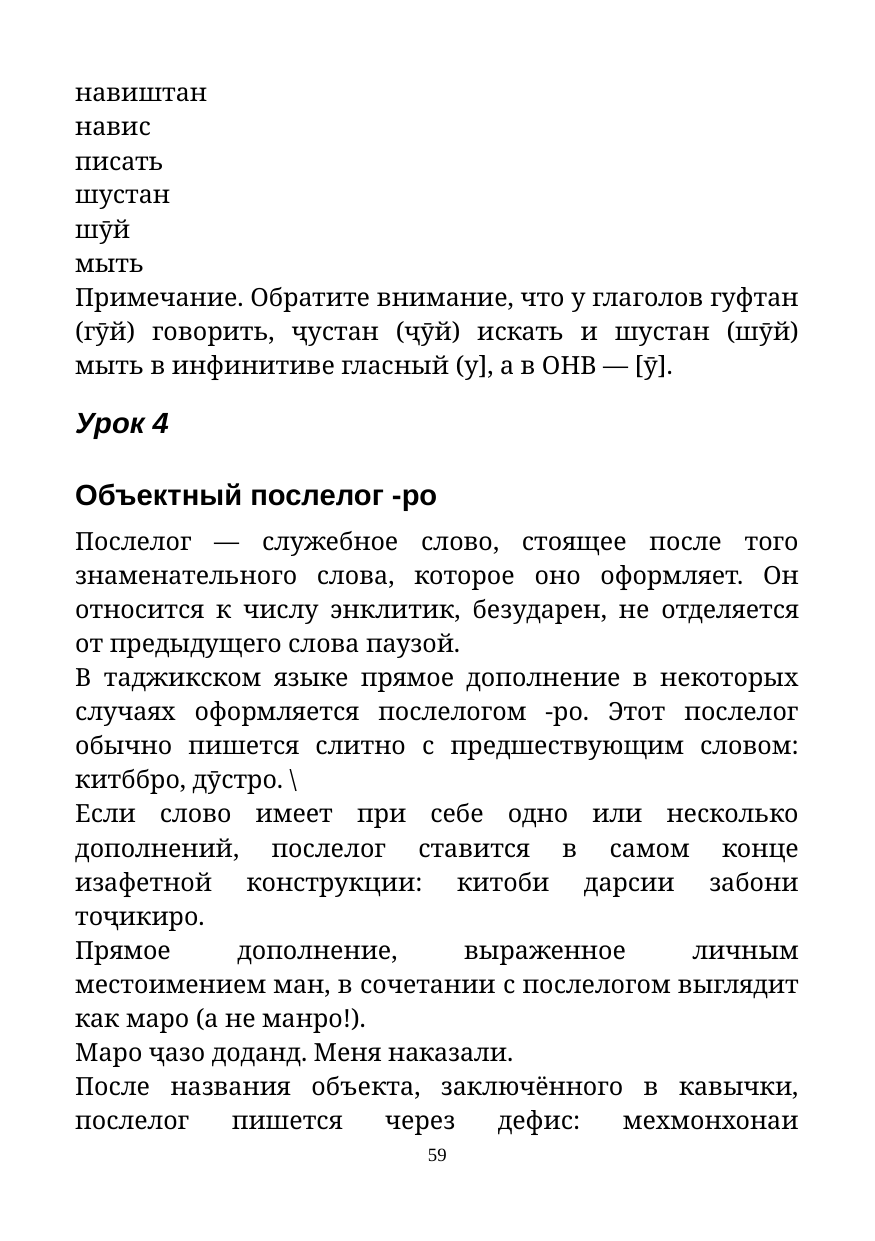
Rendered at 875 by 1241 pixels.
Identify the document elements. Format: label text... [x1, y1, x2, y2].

subtitle Объектный послелог -ро [75, 478, 799, 511]
text Если слово имеет при себе одно или несколько дополнений, после­лог ставится в самом конце изафетной конструкции: китоби дарсии забони тоҷикиро. [75, 796, 799, 932]
text Прямое дополнение, выраженное личным местоимением ман, в со­четании с послелогом выглядит как маро (а не манро!). [75, 932, 799, 1034]
text Примечание. Обратите внимание, что у глаголов гуфтан (гӯй) гово­рить, ҷустан (ҷӯй) искать и шустан (шӯй) мыть в инфинитиве глас­ный (у], а в ОНВ — [ӯ]. [75, 279, 799, 382]
text навиштан [75, 75, 799, 109]
text писать [75, 143, 799, 177]
text Послелог — служебное слово, стоящее после того знаменательного слова, которое оно оформляет. Он относится к числу энклитик, без­ударен, не отделяется от предыдущего слова паузой. [75, 524, 799, 660]
text шустан [75, 177, 799, 211]
text навис [75, 109, 799, 143]
text мыть [75, 245, 799, 279]
text В таджикском языке прямое дополнение в некоторых случаях оформляется послелогом -ро. Этот послелог обычно пишется слитно с предшествующим словом: китббро, дӯстро. \ [75, 660, 799, 796]
text После названия объекта, заключённого в кавычки, послелог пишется через дефис: мехмонхонаи [75, 1069, 799, 1137]
text Маро ҷазо доданд. Меня наказали. [75, 1034, 799, 1069]
text шӯй [75, 211, 799, 245]
subtitle Урок 4 [75, 407, 799, 440]
